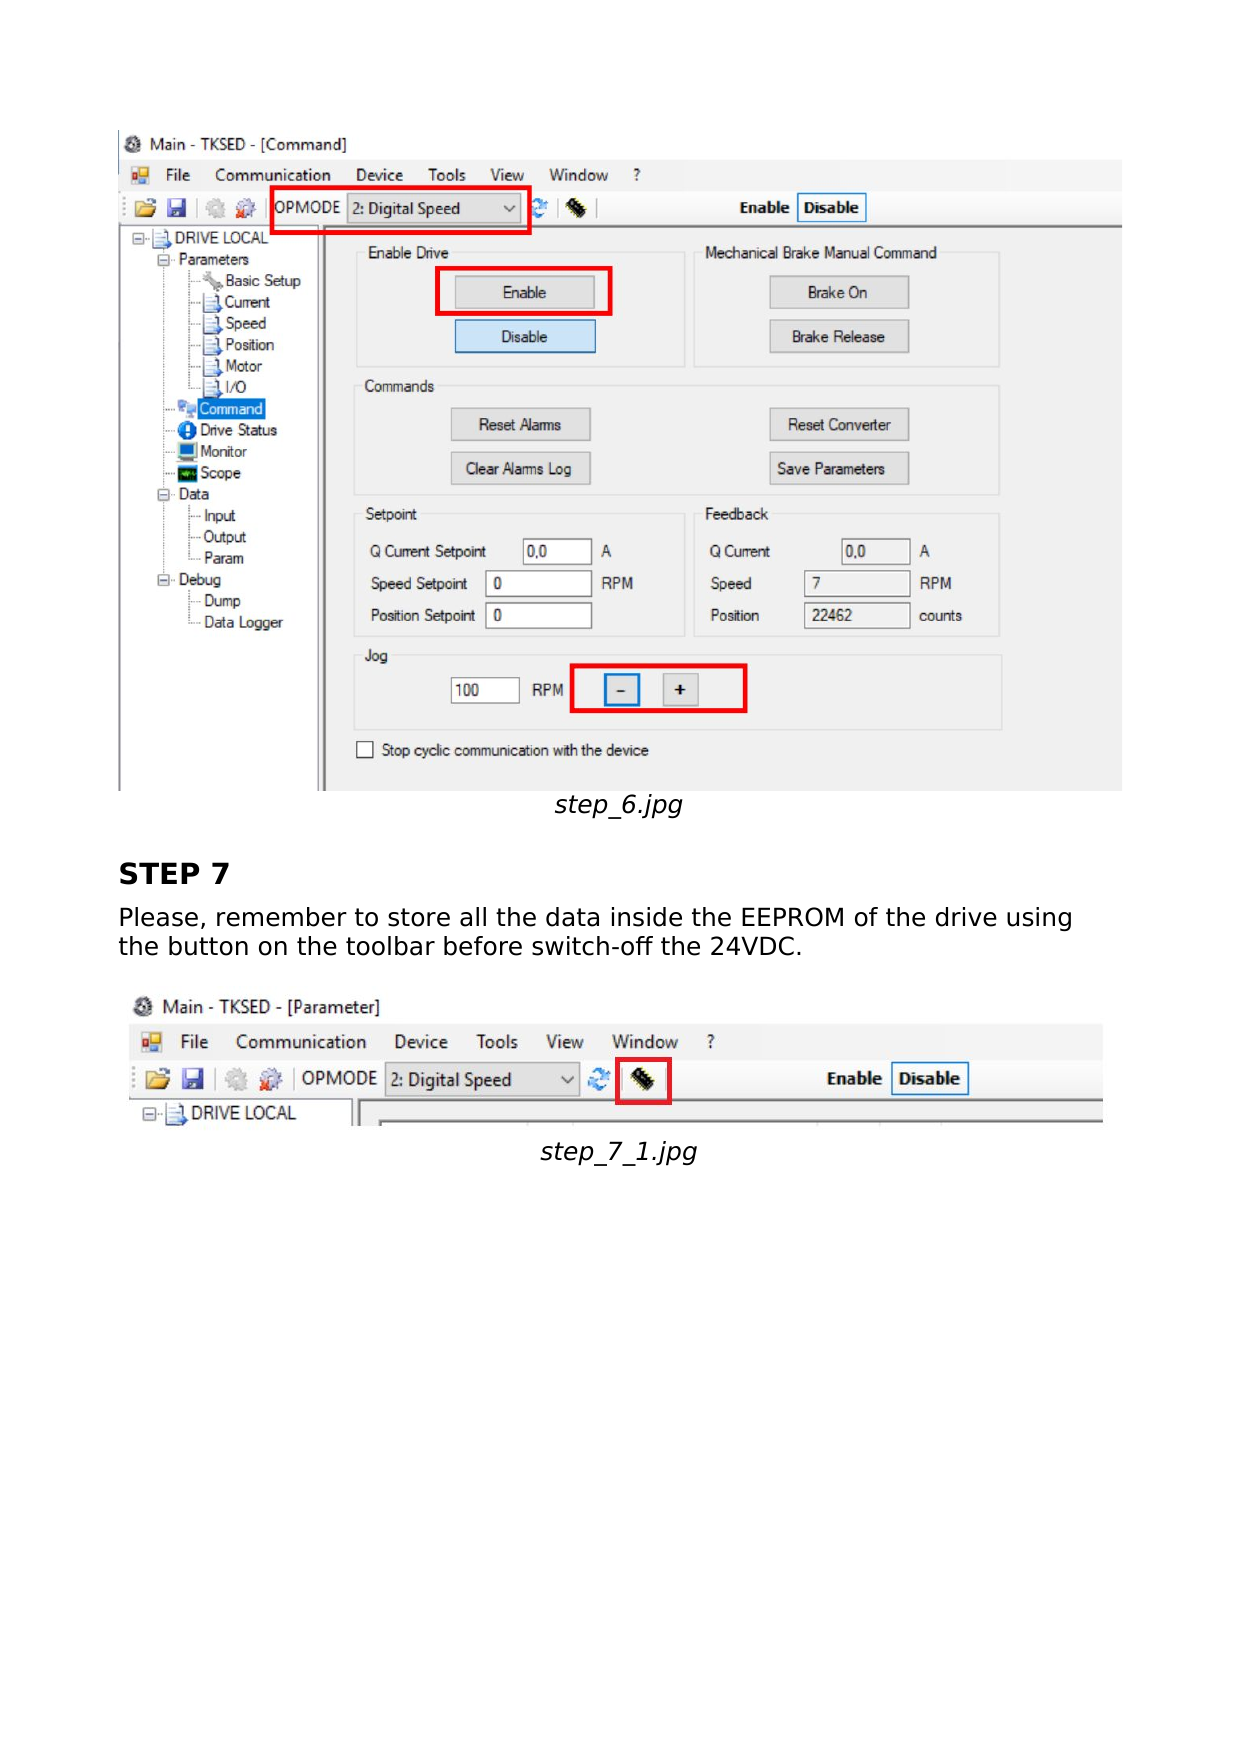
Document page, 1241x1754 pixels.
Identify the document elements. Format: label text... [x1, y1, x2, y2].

picture [118, 130, 1123, 791]
text step_6.jpg [118, 791, 1122, 819]
subtitle STEP 7 [118, 857, 1122, 891]
text Please, remember to store all the data inside the EEPROM of the drive using the button on the toolbar before switch-off the 24VDC. [118, 903, 1122, 962]
picture [118, 986, 1123, 1138]
text step_7_1.jpg [118, 1138, 1122, 1166]
